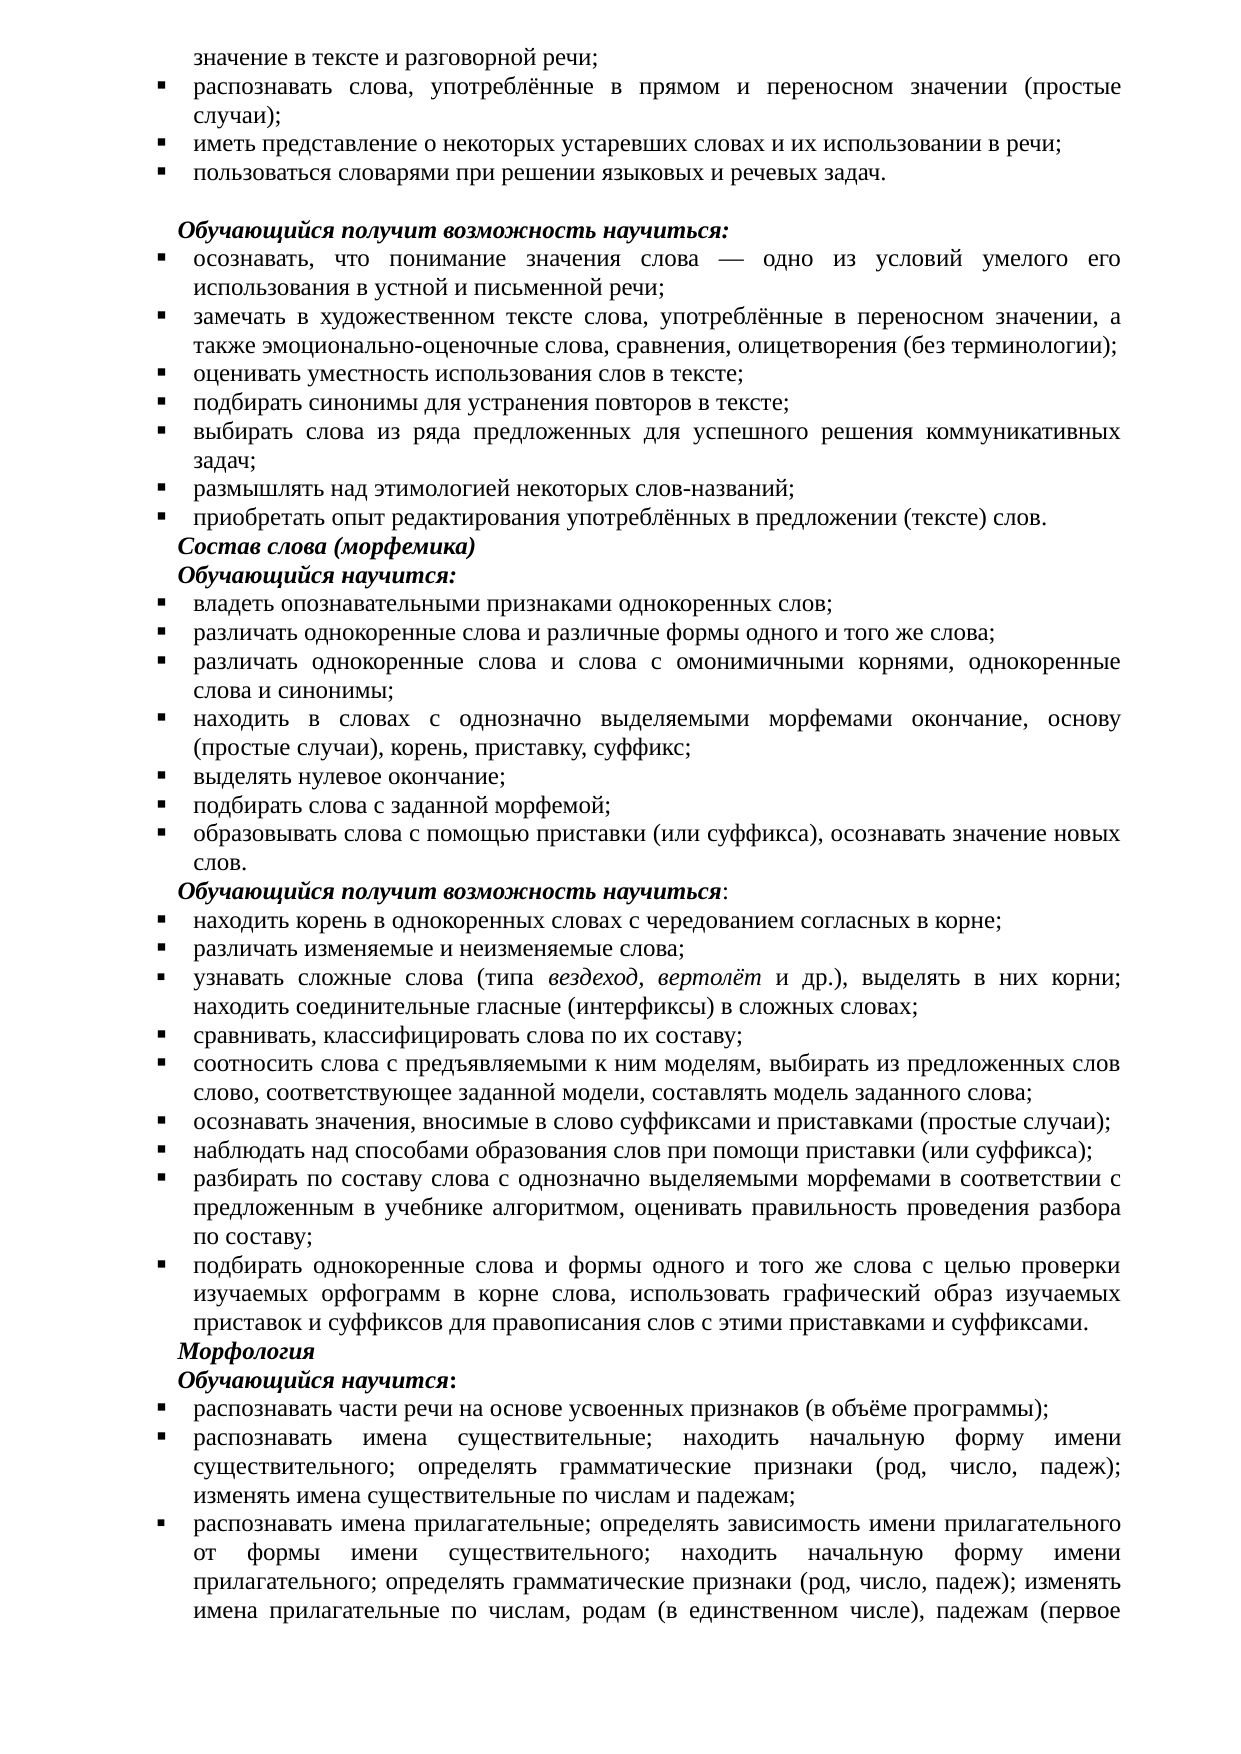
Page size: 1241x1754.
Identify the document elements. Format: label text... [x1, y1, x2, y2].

list находить в словах с однозначно выделяемыми морфемами окончание, основу (простые случаи), корень, приставку, суффикс; [156, 703, 1122, 761]
list наблюдать над способами образования слов при помощи приставки (или суффикса); [156, 1135, 1122, 1163]
list распознавать имена прилагательные; определять зависимость имени прилагательного от формы имени существительного; находить начальную форму имени прилагательного; определять грамматические признаки (род, число, падеж); изменять имена прилагательные по числам, родам (в единственном числе), падежам (первое [156, 1508, 1122, 1623]
list выбирать слова из ряда предложенных для успешного решения коммуникативных задач; [156, 416, 1122, 473]
list владеть опознавательными признаками однокоренных слов; [156, 588, 1122, 617]
list узнавать сложные слова (типа вездеход, вертолёт и др.), выделять в них корни; находить соединительные гласные (интерфиксы) в сложных словах; [156, 962, 1122, 1020]
list различать изменяемые и неизменяемые слова; [156, 933, 1122, 962]
list осознавать, что понимание значения слова — одно из условий умелого его использования в устной и письменной речи; [156, 243, 1122, 301]
list пользоваться словарями при решении языковых и речевых задач. [156, 157, 1122, 186]
list выделять нулевое окончание; [156, 761, 1122, 790]
list различать однокоренные слова и различные формы одного и того же слова; [156, 617, 1122, 646]
text Обучающийся научится: [118, 1365, 1122, 1393]
list сравнивать, классифицировать слова по их составу; [156, 1020, 1122, 1048]
list приобретать опыт редактирования употреблённых в предложении (тексте) слов. [156, 502, 1122, 531]
list распознавать имена существительные; находить начальную форму имени существительного; определять грамматические признаки (род, число, падеж); изменять имена существительные по числам и падежам; [156, 1422, 1122, 1508]
text Обучающийся научится: [118, 560, 1122, 588]
list распознавать слова, употреблённые в прямом и переносном значении (простые случаи); [156, 71, 1122, 128]
text Обучающийся получит возможность научиться: [118, 876, 1122, 905]
text Обучающийся получит возможность научиться: [118, 215, 1122, 243]
list находить корень в однокоренных словах с чередованием согласных в корне; [156, 905, 1122, 933]
list осознавать значения, вносимые в слово суффиксами и приставками (простые случаи); [156, 1106, 1122, 1135]
text Морфология [118, 1336, 1122, 1365]
list подбирать однокоренные слова и формы одного и того же слова с целью проверки изучаемых орфограмм в корне слова, использовать графический образ изучаемых приставок и суффиксов для правописания слов с этими приставками и суффиксами. [156, 1250, 1122, 1336]
list подбирать слова с заданной морфемой; [156, 790, 1122, 818]
text Состав слова (морфемика) [118, 531, 1122, 560]
list иметь представление о некоторых устаревших словах и их использовании в речи; [156, 128, 1122, 157]
list замечать в художественном тексте слова, употреблённые в переносном значении, а также эмоционально-оценочные слова, сравнения, олицетворения (без терминологии); [156, 301, 1122, 358]
list соотносить слова с предъявляемыми к ним моделям, выбирать из предложенных слов слово, соответствующее заданной модели, составлять модель заданного слова; [156, 1048, 1122, 1106]
list оценивать уместность использования слов в тексте; [156, 358, 1122, 387]
list значение в тексте и разговорной речи; [156, 42, 1122, 71]
list разбирать по составу слова с однозначно выделяемыми морфемами в соответствии с предложенным в учебнике алгоритмом, оценивать правильность проведения разбора по составу; [156, 1163, 1122, 1250]
list распознавать части речи на основе усвоенных признаков (в объёме программы); [156, 1393, 1122, 1422]
list образовывать слова с помощью приставки (или суффикса), осознавать значение новых слов. [156, 818, 1122, 876]
list подбирать синонимы для устранения повторов в тексте; [156, 387, 1122, 416]
list различать однокоренные слова и слова с омонимичными корнями, однокоренные слова и синонимы; [156, 646, 1122, 703]
list размышлять над этимологией некоторых слов-названий; [156, 473, 1122, 502]
